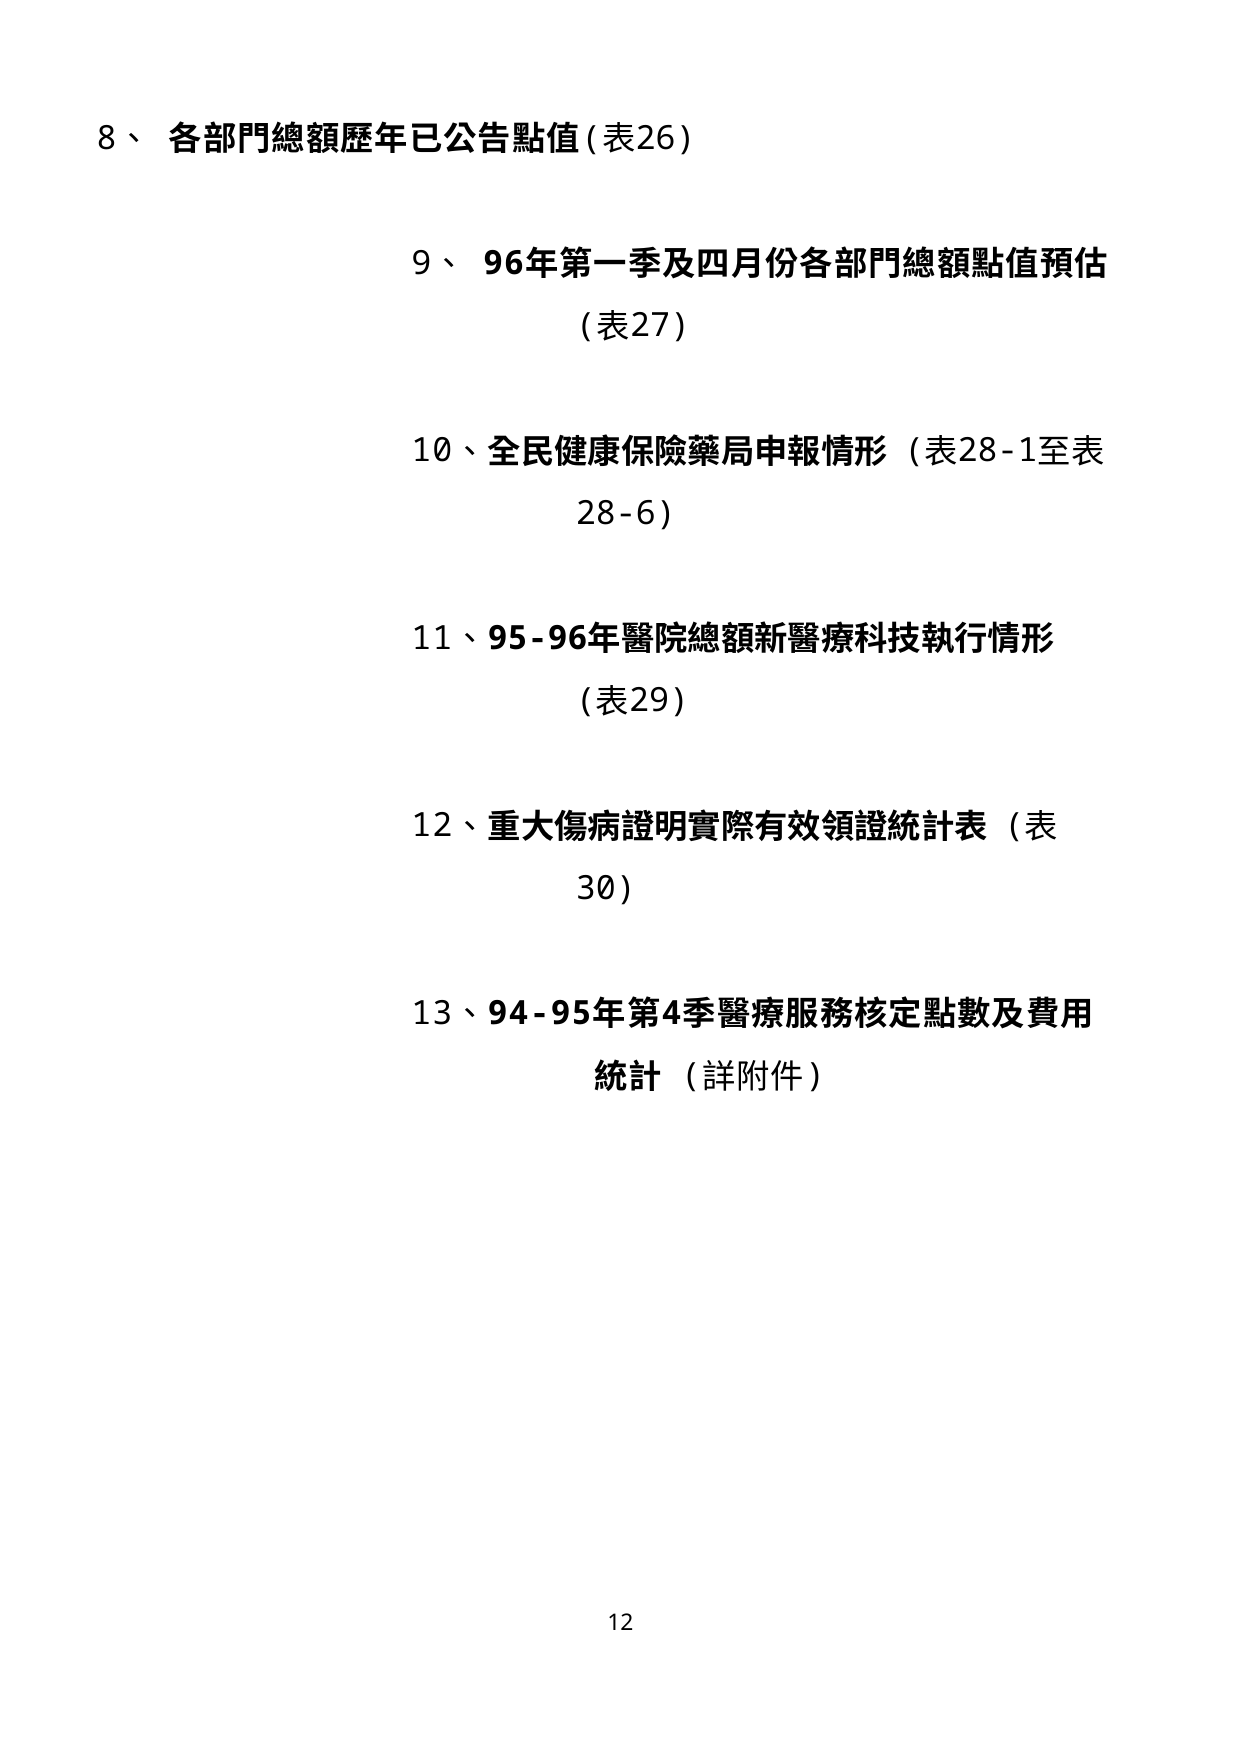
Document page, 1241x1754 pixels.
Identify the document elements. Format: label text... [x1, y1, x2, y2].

list 95-96年醫院總額新醫療科技執行情形 (表29) [411, 594, 1110, 719]
list 96年第一季及四月份各部門總額點值預估 (表27) [411, 219, 1110, 344]
list 各部門總額歷年已公告點值(表26) [96, 94, 1110, 157]
list 94-95年第4季醫療服務核定點數及費用統計 (詳附件) [411, 969, 1110, 1094]
list 重大傷病證明實際有效領證統計表 (表30) [411, 782, 1110, 907]
list 全民健康保險藥局申報情形 (表28-1至表28-6) [411, 407, 1110, 532]
